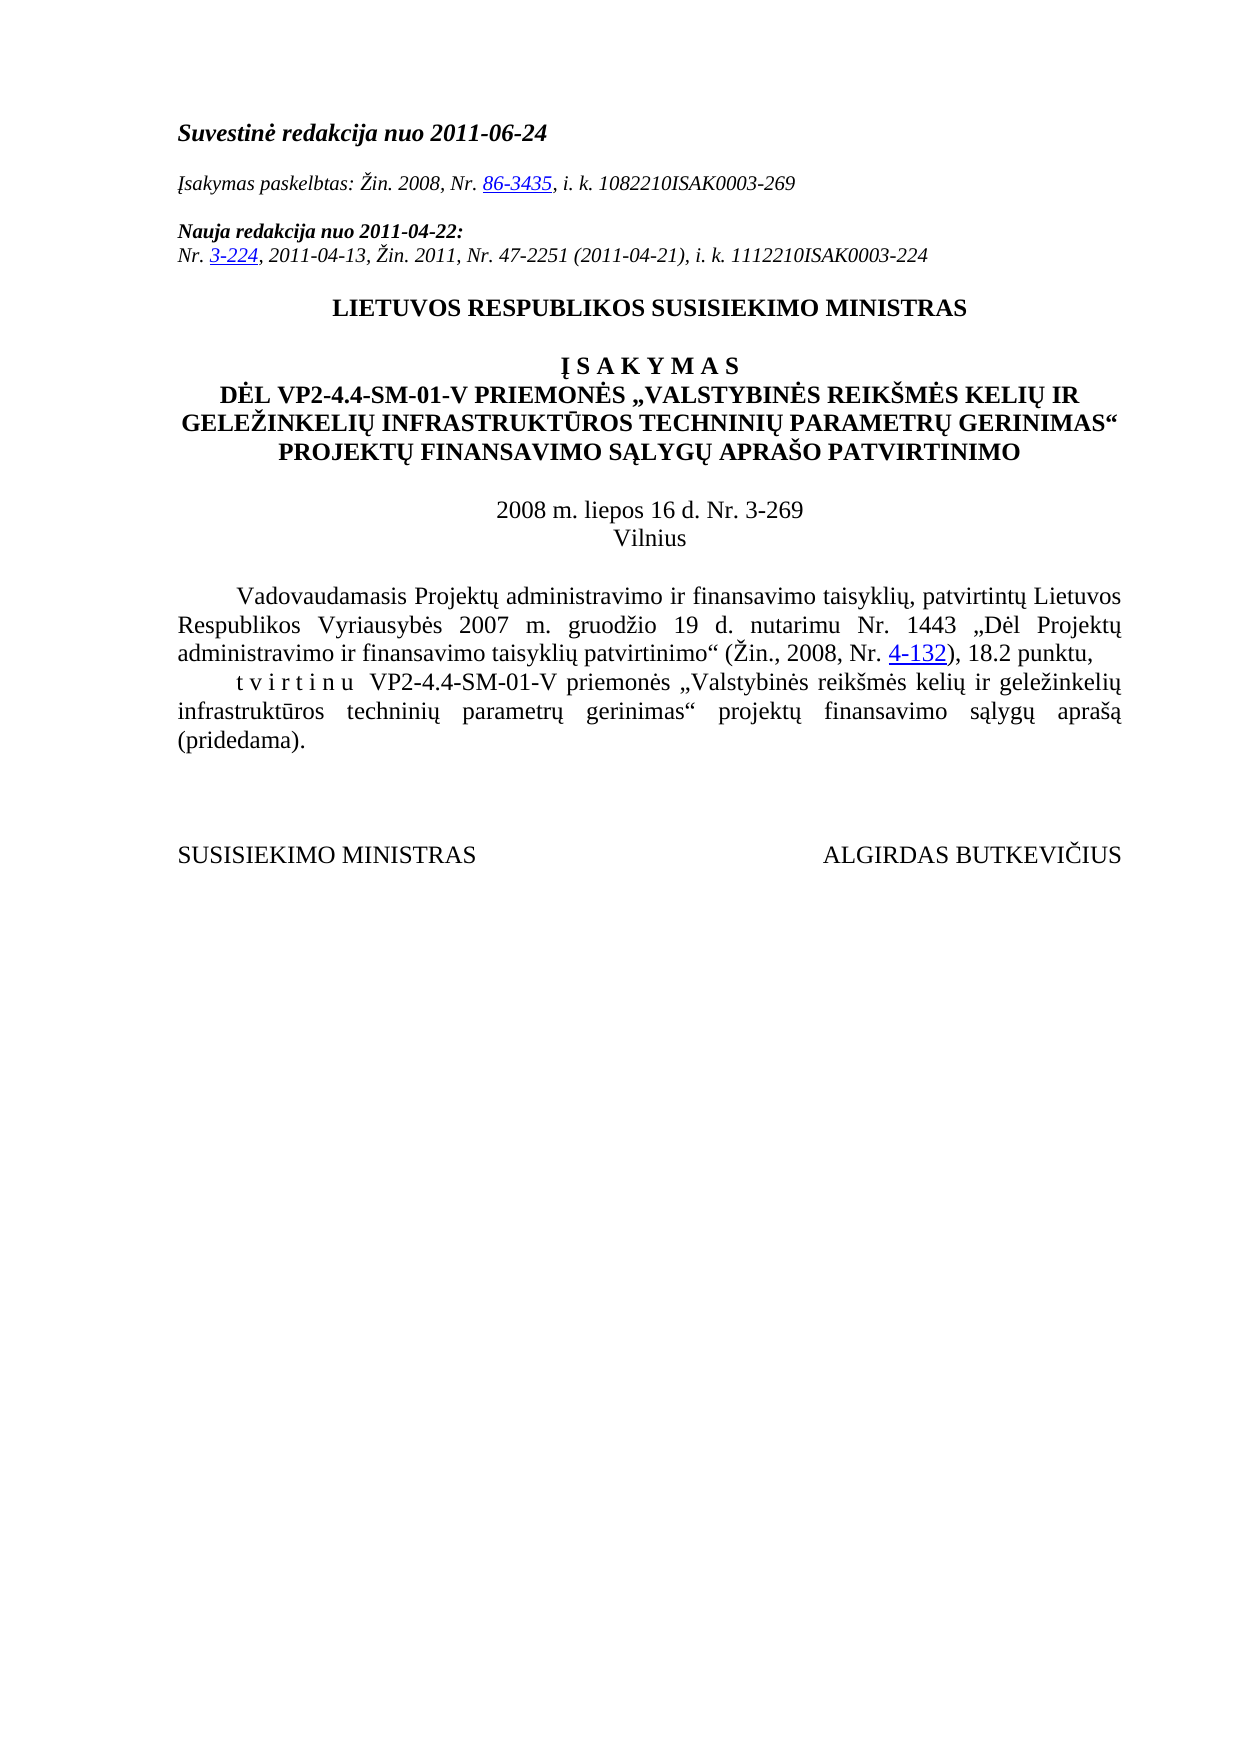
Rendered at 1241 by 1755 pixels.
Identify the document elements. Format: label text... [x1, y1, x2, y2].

text Vadovaudamasis Projektų administravimo ir finansavimo taisyklių, patvirtintų Lietuvos Respublikos Vyriausybės 2007 m. gruodžio 19 d. nutarimu Nr. 1443 „Dėl Projektų administravimo ir finansavimo taisyklių patvirtinimo“ (Žin., 2008, Nr. 4-132), 18.2 punktu, [177, 581, 1122, 667]
text Vilnius [177, 523, 1122, 552]
text SUSISIEKIMO MINISTRAS ALGIRDAS BUTKEVIČIUS [177, 840, 1122, 868]
text Suvestinė redakcija nuo 2011-06-24 [177, 118, 1122, 147]
text LIETUVOS RESPUBLIKOS SUSISIEKIMO MINISTRAS [177, 293, 1122, 322]
text 2008 m. liepos 16 d. Nr. 3-269 [177, 495, 1122, 523]
text Nauja redakcija nuo 2011-04-22: [177, 219, 1122, 243]
text ĮSAKYMAS [177, 351, 1122, 380]
text DĖL VP2-4.4-SM-01-V PRIEMONĖS „VALSTYBINĖS REIKŠMĖS KELIŲ IR GELEŽINKELIŲ INFRASTRUKTŪROS TECHNINIŲ PARAMETRŲ GERINIMAS“ PROJEKTŲ FINANSAVIMO SĄLYGŲ APRAŠO PATVIRTINIMO [177, 380, 1122, 466]
text Nr. 3-224, 2011-04-13, Žin. 2011, Nr. 47-2251 (2011-04-21), i. k. 1112210ISAK0003-224 [177, 243, 1122, 267]
text Įsakymas paskelbtas: Žin. 2008, Nr. 86-3435, i. k. 1082210ISAK0003-269 [177, 171, 1122, 195]
text tvirtinu VP2-4.4-SM-01-V priemonės „Valstybinės reikšmės kelių ir geležinkelių infrastruktūros techninių parametrų gerinimas“ projektų finansavimo sąlygų aprašą (pridedama). [177, 667, 1122, 753]
